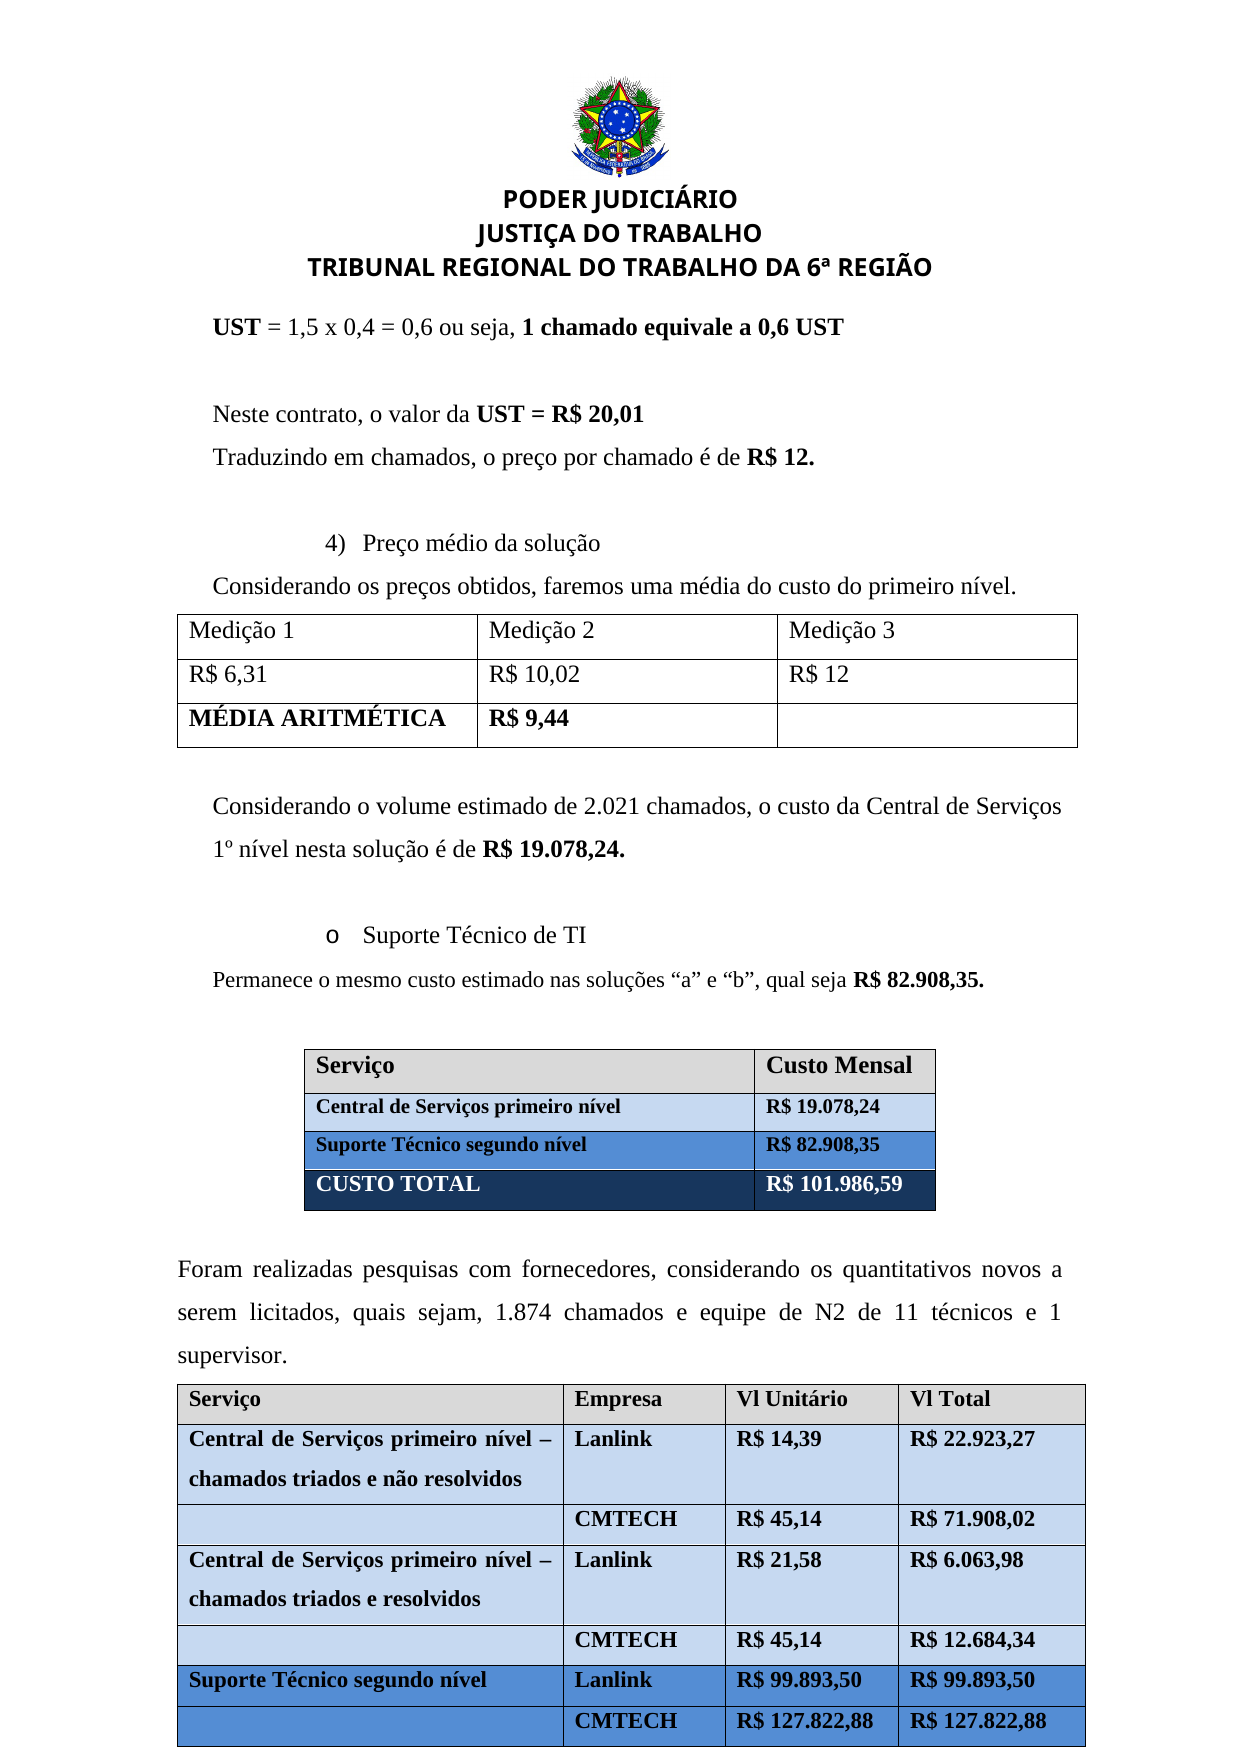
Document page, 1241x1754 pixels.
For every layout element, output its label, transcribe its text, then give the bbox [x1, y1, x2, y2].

table_cell CMTECH [564, 1707, 725, 1746]
text Considerando os preços obtidos, faremos uma média do custo do primeiro nível. [212, 571, 1063, 600]
text Neste contrato, o valor da UST = R$ 20,01 [212, 399, 1063, 427]
table_header Medição 1 [178, 615, 477, 658]
table_cell R$ 71.908,02 [899, 1505, 1085, 1544]
text Foram realizadas pesquisas com fornecedores, considerando os quantitativos novos a serem licitados, quais sejam, 1.874 chamados e equipe de N2 de 11 técnicos e 1 supervisor. [177, 1254, 1063, 1369]
table_cell [178, 1626, 563, 1665]
text Traduzindo em chamados, o preço por chamado é de R$ 12. [212, 442, 1063, 471]
table_cell [778, 704, 1077, 747]
table_cell Central de Serviços primeiro nível [305, 1094, 754, 1131]
table_header Empresa [564, 1385, 725, 1424]
table_cell Central de Serviços primeiro nível – chamados triados e resolvidos [178, 1546, 563, 1624]
table_cell Lanlink [564, 1666, 725, 1706]
table_cell R$ 99.893,50 [726, 1666, 898, 1706]
table_cell R$ 45,14 [726, 1505, 898, 1544]
table_header Custo Mensal [755, 1050, 935, 1093]
table_cell R$ 12.684,34 [899, 1626, 1085, 1665]
table_header Serviço [305, 1050, 754, 1093]
table_header Vl Unitário [726, 1385, 898, 1424]
table_cell R$ 10,02 [478, 660, 777, 702]
table_cell [178, 1505, 563, 1544]
table_cell R$ 12 [778, 660, 1077, 702]
table_cell Central de Serviços primeiro nível – chamados triados e não resolvidos [178, 1425, 563, 1504]
table_cell R$ 82.908,35 [755, 1132, 935, 1169]
table_header Vl Total [899, 1385, 1085, 1424]
table_cell R$ 101.986,59 [755, 1171, 935, 1210]
list Preço médio da solução [325, 528, 1063, 557]
table_cell R$ 9,44 [478, 704, 777, 747]
table_header Medição 2 [478, 615, 777, 658]
table_header Serviço [178, 1385, 563, 1424]
table_cell CUSTO TOTAL [305, 1171, 754, 1210]
table_cell R$ 22.923,27 [899, 1425, 1085, 1504]
table_cell R$ 21,58 [726, 1546, 898, 1624]
text UST = 1,5 x 0,4 = 0,6 ou seja, 1 chamado equivale a 0,6 UST [212, 312, 1063, 341]
table_cell R$ 99.893,50 [899, 1666, 1085, 1706]
table_cell Suporte Técnico segundo nível [178, 1666, 563, 1706]
table_cell R$ 127.822,88 [899, 1707, 1085, 1746]
table_cell [178, 1707, 563, 1746]
table_cell R$ 127.822,88 [726, 1707, 898, 1746]
table_cell R$ 19.078,24 [755, 1094, 935, 1131]
table_cell R$ 6.063,98 [899, 1546, 1085, 1624]
table_cell R$ 45,14 [726, 1626, 898, 1665]
text Considerando o volume estimado de 2.021 chamados, o custo da Central de Serviços 1º nível nesta solução é de R$ 19.078,24. [212, 791, 1063, 863]
table_header Medição 3 [778, 615, 1077, 658]
table_cell R$ 6,31 [178, 660, 477, 702]
table_cell R$ 14,39 [726, 1425, 898, 1504]
list Suporte Técnico de TI [325, 920, 1063, 951]
table_cell CMTECH [564, 1626, 725, 1665]
table_cell Lanlink [564, 1546, 725, 1624]
table_cell Lanlink [564, 1425, 725, 1504]
table_cell MÉDIA ARITMÉTICA [178, 704, 477, 747]
table_cell CMTECH [564, 1505, 725, 1544]
table_cell Suporte Técnico segundo nível [305, 1132, 754, 1169]
list Permanece o mesmo custo estimado nas soluções “a” e “b”, qual seja R$ 82.908,35. [212, 966, 1063, 993]
